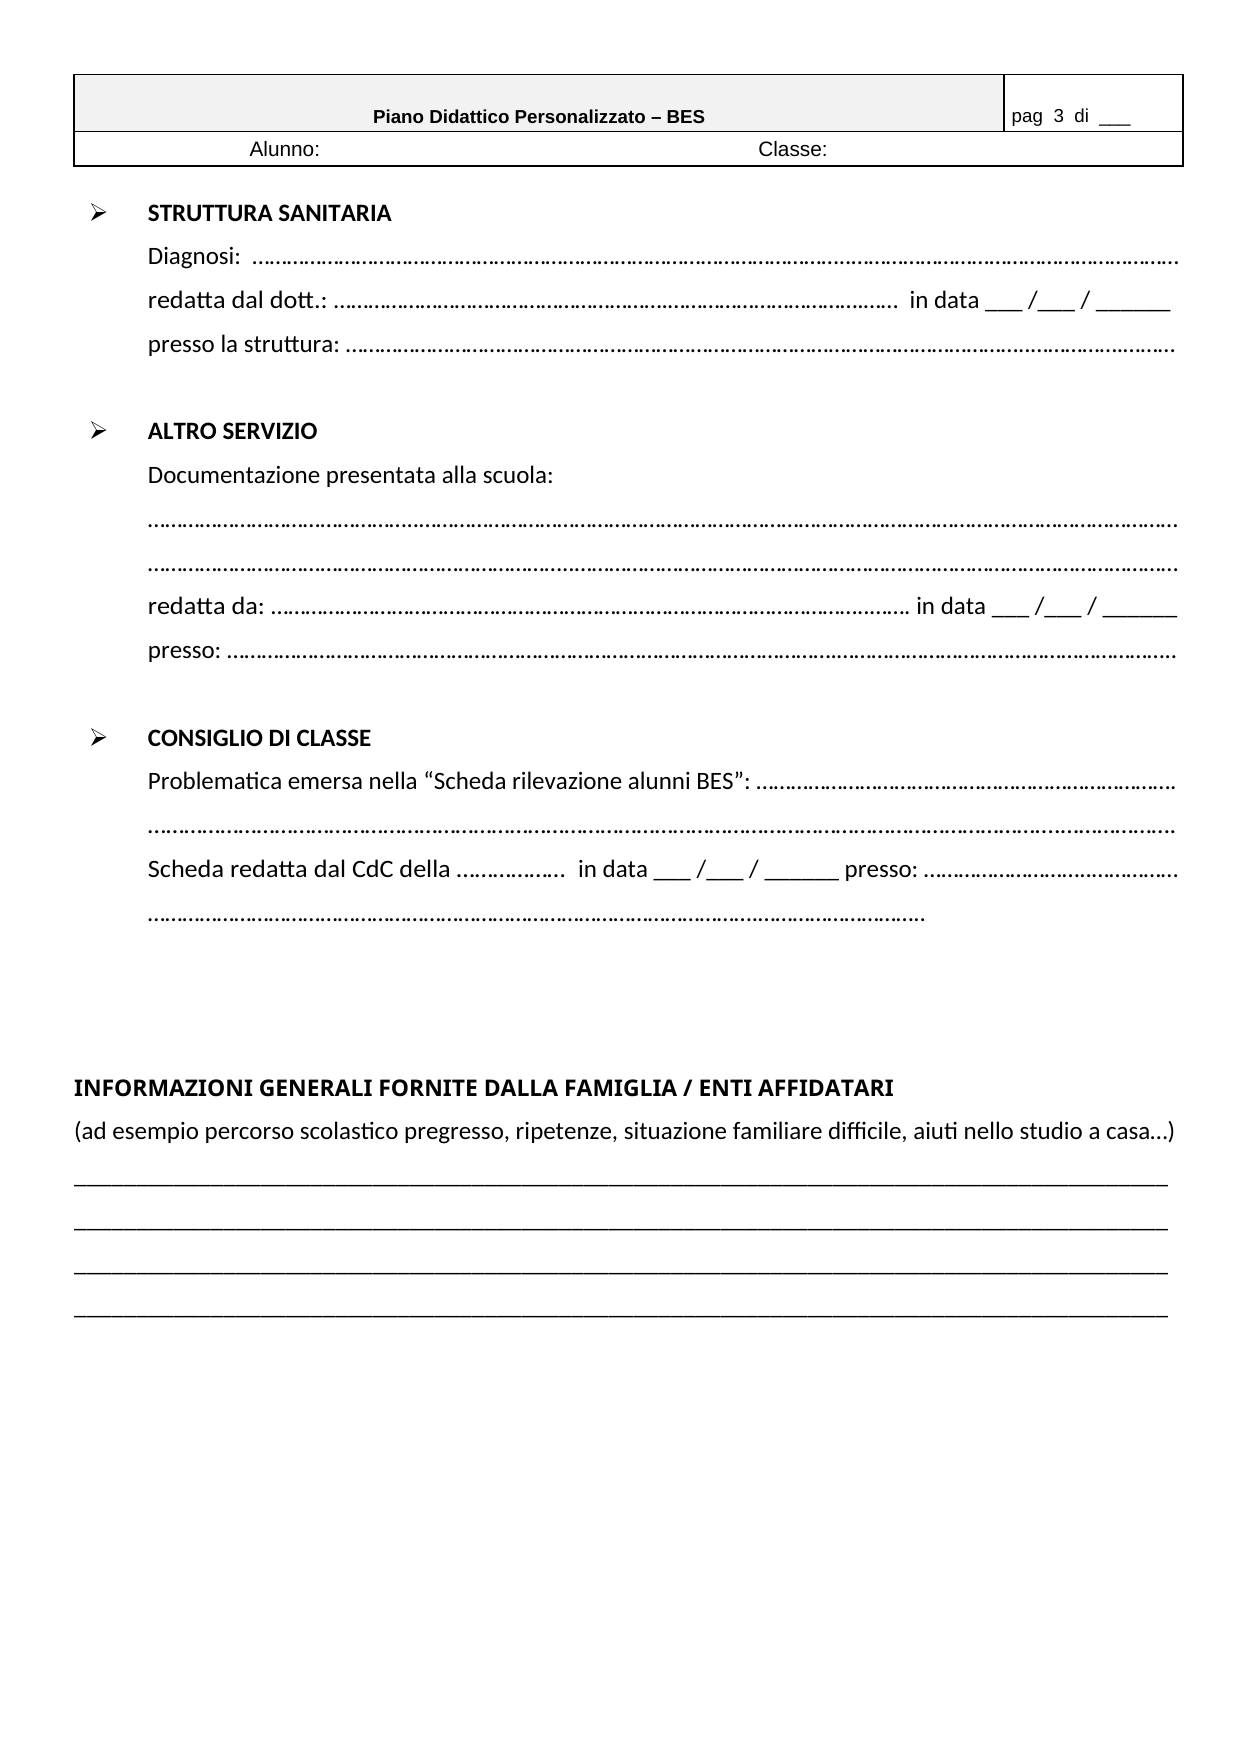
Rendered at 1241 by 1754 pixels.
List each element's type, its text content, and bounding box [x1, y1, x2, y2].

text ………………………………………..…………………………………………………………………………………………………………………… [148, 492, 1181, 536]
text Scheda redatta dal CdC della ……………… in data ___ /___ / ______ presso: ………………………..…………… [74, 842, 1181, 886]
text INFORMAZIONI GENERALI FORNITE DALLA FAMIGLIA / ENTI AFFIDATARI [74, 1061, 1181, 1105]
text ________________________________________________________________________________________________________________________________________________________________________________________________________________________________________________________________________________________________________________________________________________________________ [74, 1148, 1181, 1323]
text …………………………………………………………………………………………….……………………….. [74, 886, 1181, 930]
text …………………………………………………………………………………………………………………………………….………………. [74, 798, 1181, 842]
list ALTRO SERVIZIO [89, 405, 1181, 448]
text redatta dal dott.: ………………………………………………….…………………………….…… in data ___ /___ / ______ [148, 273, 1181, 317]
list STRUTTURA SANITARIA [89, 186, 1181, 230]
text presso la struttura: ………………………………………………………………………………………………………..…………….……… [148, 317, 1181, 361]
text redatta da: …………………………………………………………………………………………..……. in data ___ /___ / ______ [74, 580, 1181, 623]
text Documentazione presentata alla scuola: [148, 448, 1181, 492]
text ………………………………………………………………..…………………………………………………………………………………………… [148, 536, 1181, 580]
text (ad esempio percorso scolastico pregresso, ripetenze, situazione familiare difficile, aiuti nello studio a casa…) [74, 1105, 1181, 1148]
list CONSIGLIO DI CLASSE [89, 711, 1181, 755]
text Problematica emersa nella “Scheda rilevazione alunni BES”: ………………………………………………………………. [74, 755, 1181, 798]
text presso: …………………………………………………………………………………………….………………………………………………….. [74, 623, 1181, 667]
text Diagnosi: …………………………………………………………………………………………..………………………………………………… [74, 230, 1181, 273]
